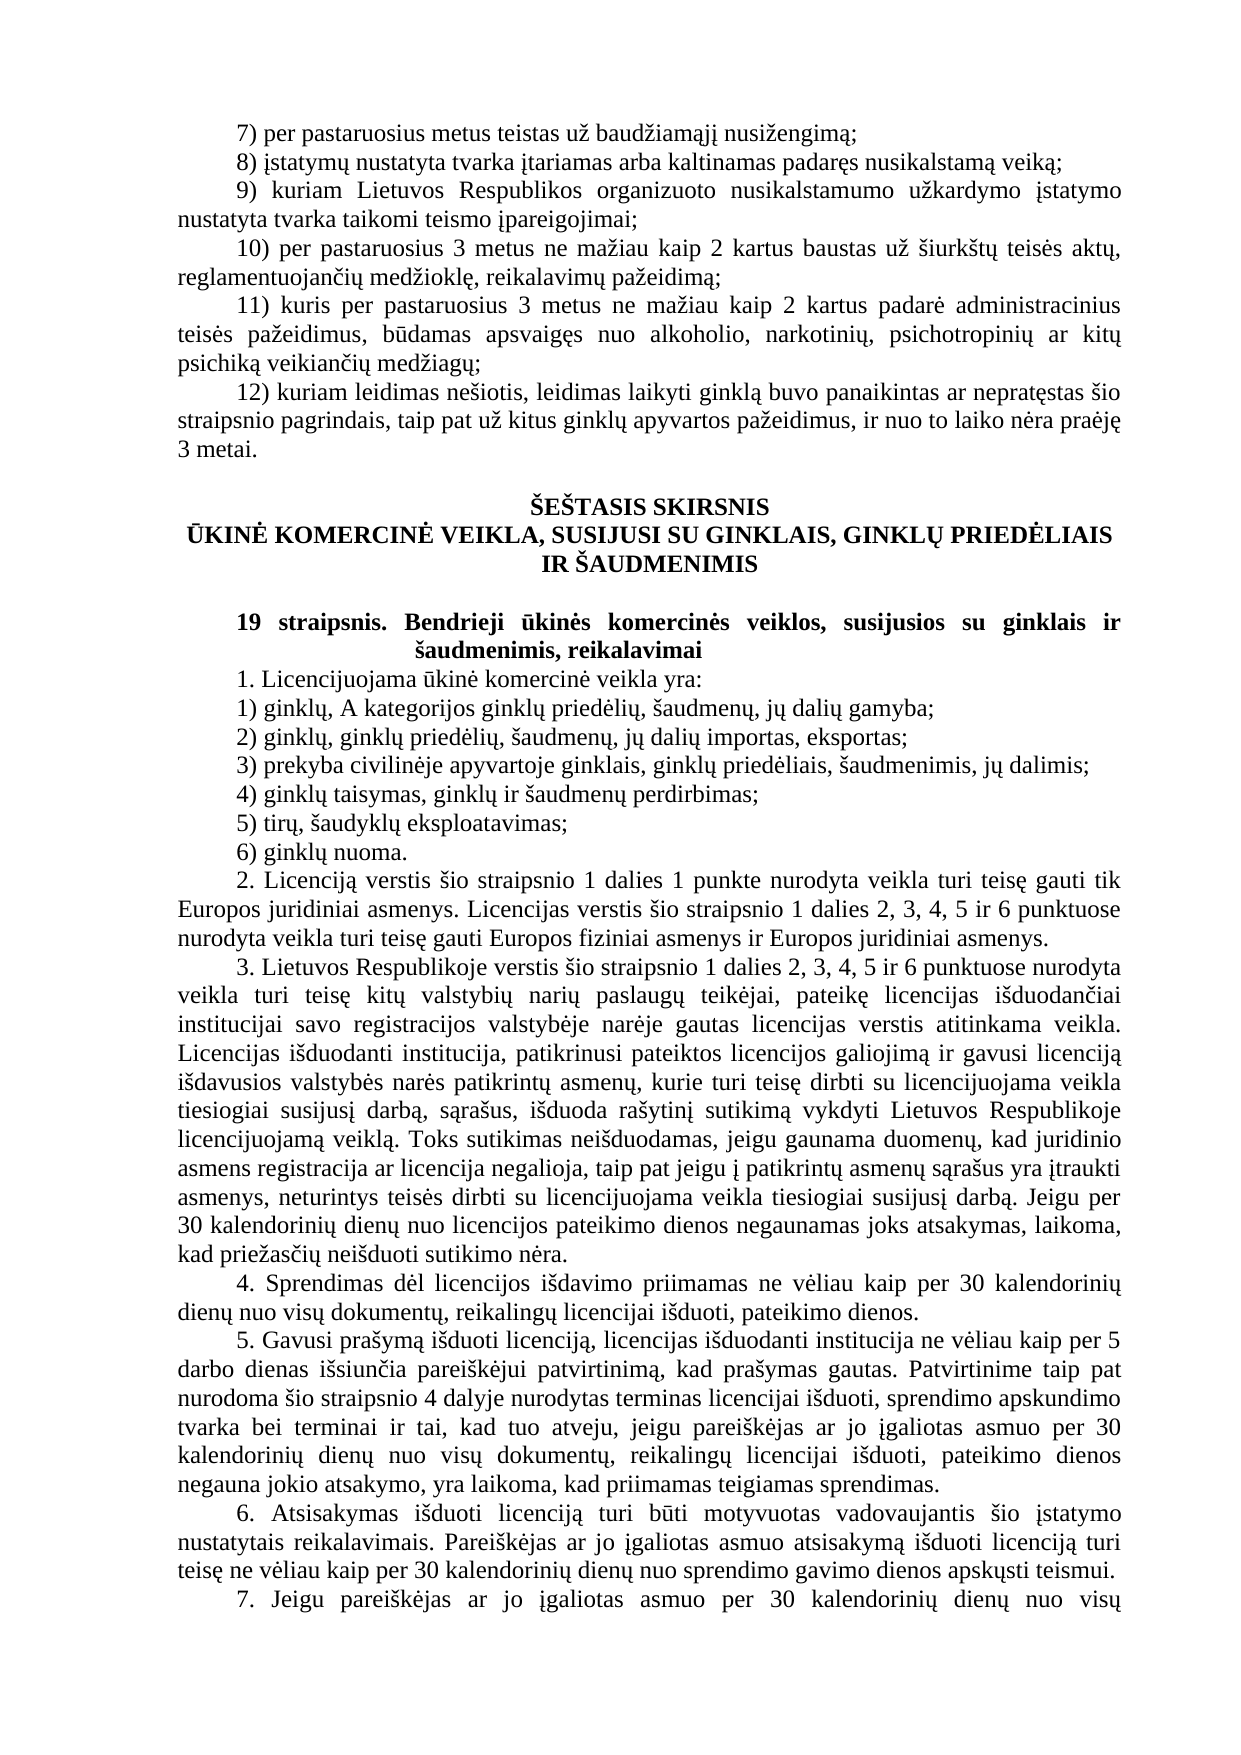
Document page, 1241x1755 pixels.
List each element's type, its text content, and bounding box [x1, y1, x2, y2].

text 3) prekyba civilinėje apyvartoje ginklais, ginklų priedėliais, šaudmenimis, jų dalimis; [177, 751, 1122, 779]
text 11) kuris per pastaruosius 3 metus ne mažiau kaip 2 kartus padarė administracinius teisės pažeidimus, būdamas apsvaigęs nuo alkoholio, narkotinių, psichotropinių ar kitų psichiką veikiančių medžiagų; [177, 291, 1122, 377]
text 4) ginklų taisymas, ginklų ir šaudmenų perdirbimas; [177, 779, 1122, 808]
text 9) kuriam Lietuvos Respublikos organizuoto nusikalstamumo užkardymo įstatymo nustatyta tvarka taikomi teismo įpareigojimai; [177, 176, 1122, 233]
text 6. Atsisakymas išduoti licenciją turi būti motyvuotas vadovaujantis šio įstatymo nustatytais reikalavimais. Pareiškėjas ar jo įgaliotas asmuo atsisakymą išduoti licenciją turi teisę ne vėliau kaip per 30 kalendorinių dienų nuo sprendimo gavimo dienos apskųsti teismui. [177, 1498, 1122, 1584]
text 2) ginklų, ginklų priedėlių, šaudmenų, jų dalių importas, eksportas; [177, 722, 1122, 751]
text 2. Licenciją verstis šio straipsnio 1 dalies 1 punkte nurodyta veikla turi teisę gauti tik Europos juridiniai asmenys. Licencijas verstis šio straipsnio 1 dalies 2, 3, 4, 5 ir 6 punktuose nurodyta veikla turi teisę gauti Europos fiziniai asmenys ir Europos juridiniai asmenys. [177, 866, 1122, 952]
text 10) per pastaruosius 3 metus ne mažiau kaip 2 kartus baustas už šiurkštų teisės aktų, reglamentuojančių medžioklę, reikalavimų pažeidimą; [177, 233, 1122, 291]
text 5) tirų, šaudyklų eksploatavimas; [177, 808, 1122, 837]
text 5. Gavusi prašymą išduoti licenciją, licencijas išduodanti institucija ne vėliau kaip per 5 darbo dienas išsiunčia pareiškėjui patvirtinimą, kad prašymas gautas. Patvirtinime taip pat nurodoma šio straipsnio 4 dalyje nurodytas terminas licencijai išduoti, sprendimo apskundimo tvarka bei terminai ir tai, kad tuo atveju, jeigu pareiškėjas ar jo įgaliotas asmuo per 30 kalendorinių dienų nuo visų dokumentų, reikalingų licencijai išduoti, pateikimo dienos negauna jokio atsakymo, yra laikoma, kad priimamas teigiamas sprendimas. [177, 1326, 1122, 1498]
text ŠEŠTASIS SKIRSNIS [177, 492, 1122, 521]
text ūkinė KOMERCINĖ VEIKLA, susijusi su ginklais, ginklų priedėliais ir šaudmenimis [177, 521, 1122, 578]
text 1. Licencijuojama ūkinė komercinė veikla yra: [177, 664, 1122, 693]
text 4. Sprendimas dėl licencijos išdavimo priimamas ne vėliau kaip per 30 kalendorinių dienų nuo visų dokumentų, reikalingų licencijai išduoti, pateikimo dienos. [177, 1268, 1122, 1326]
text 7) per pastaruosius metus teistas už baudžiamąjį nusižengimą; [177, 118, 1122, 147]
text 3. Lietuvos Respublikoje verstis šio straipsnio 1 dalies 2, 3, 4, 5 ir 6 punktuose nurodyta veikla turi teisę kitų valstybių narių paslaugų teikėjai, pateikę licencijas išduodančiai institucijai savo registracijos valstybėje narėje gautas licencijas verstis atitinkama veikla. Licencijas išduodanti institucija, patikrinusi pateiktos licencijos galiojimą ir gavusi licenciją išdavusios valstybės narės patikrintų asmenų, kurie turi teisę dirbti su licencijuojama veikla tiesiogiai susijusį darbą, sąrašus, išduoda rašytinį sutikimą vykdyti Lietuvos Respublikoje licencijuojamą veiklą. Toks sutikimas neišduodamas, jeigu gaunama duomenų, kad juridinio asmens registracija ar licencija negalioja, taip pat jeigu į patikrintų asmenų sąrašus yra įtraukti asmenys, neturintys teisės dirbti su licencijuojama veikla tiesiogiai susijusį darbą. Jeigu per 30 kalendorinių dienų nuo licencijos pateikimo dienos negaunamas joks atsakymas, laikoma, kad priežasčių neišduoti sutikimo nėra. [177, 952, 1122, 1268]
text 12) kuriam leidimas nešiotis, leidimas laikyti ginklą buvo panaikintas ar nepratęstas šio straipsnio pagrindais, taip pat už kitus ginklų apyvartos pažeidimus, ir nuo to laiko nėra praėję 3 metai. [177, 377, 1122, 463]
text 8) įstatymų nustatyta tvarka įtariamas arba kaltinamas padaręs nusikalstamą veiką; [177, 147, 1122, 176]
text 19 straipsnis. Bendrieji ūkinės komercinės veiklos, susijusios su ginklais ir šaudmenimis, reikalavimai [236, 607, 1122, 664]
text 7. Jeigu pareiškėjas ar jo įgaliotas asmuo per 30 kalendorinių dienų nuo visų [177, 1584, 1122, 1613]
text 6) ginklų nuoma. [177, 837, 1122, 866]
text 1) ginklų, A kategorijos ginklų priedėlių, šaudmenų, jų dalių gamyba; [177, 693, 1122, 722]
